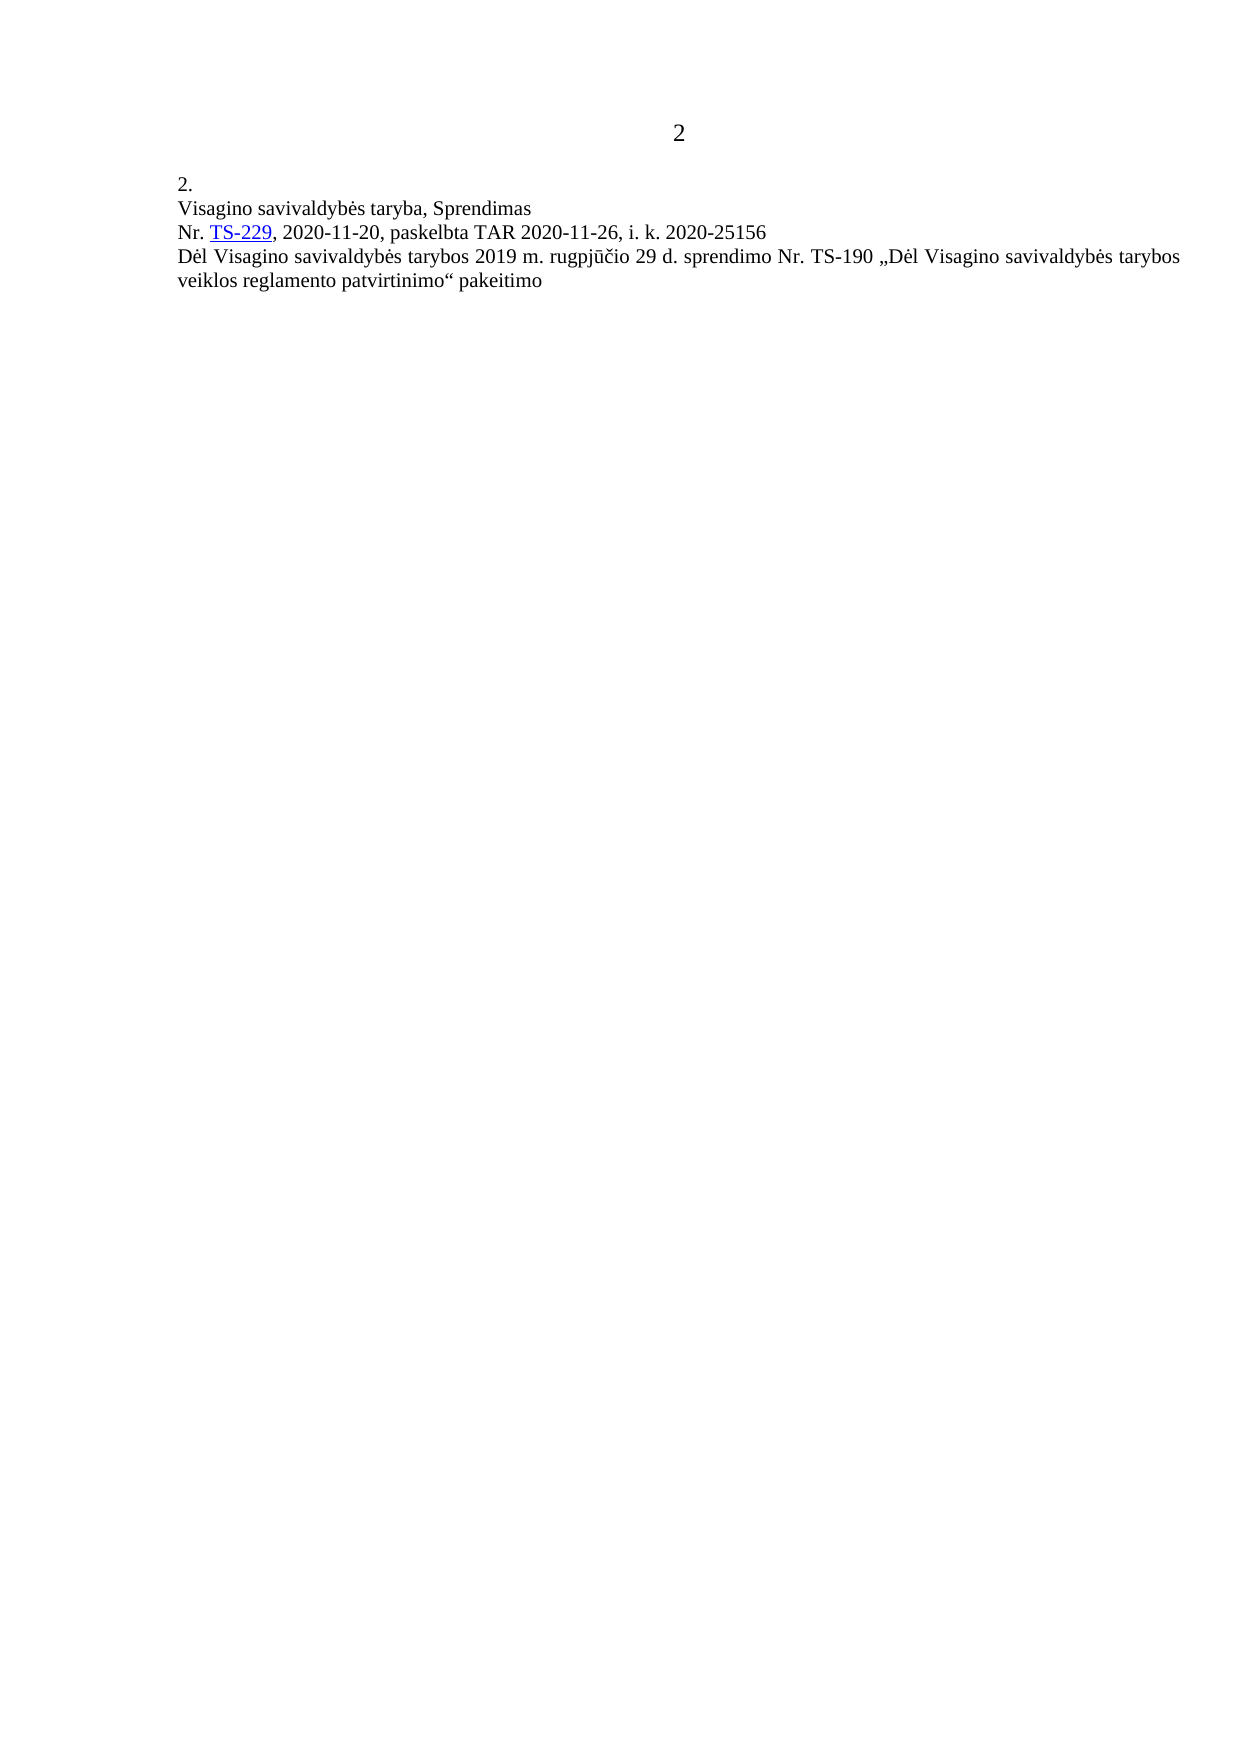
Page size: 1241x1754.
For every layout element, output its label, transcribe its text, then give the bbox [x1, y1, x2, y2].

text Dėl Visagino savivaldybės tarybos 2019 m. rugpjūčio 29 d. sprendimo Nr. TS-190 „Dėl Visagino savivaldybės tarybos veiklos reglamento patvirtinimo“ pakeitimo [177, 244, 1181, 292]
text 2. [177, 172, 1181, 196]
text Visagino savivaldybės taryba, Sprendimas [177, 196, 1181, 220]
text Nr. TS-229, 2020-11-20, paskelbta TAR 2020-11-26, i. k. 2020-25156 [177, 220, 1181, 244]
